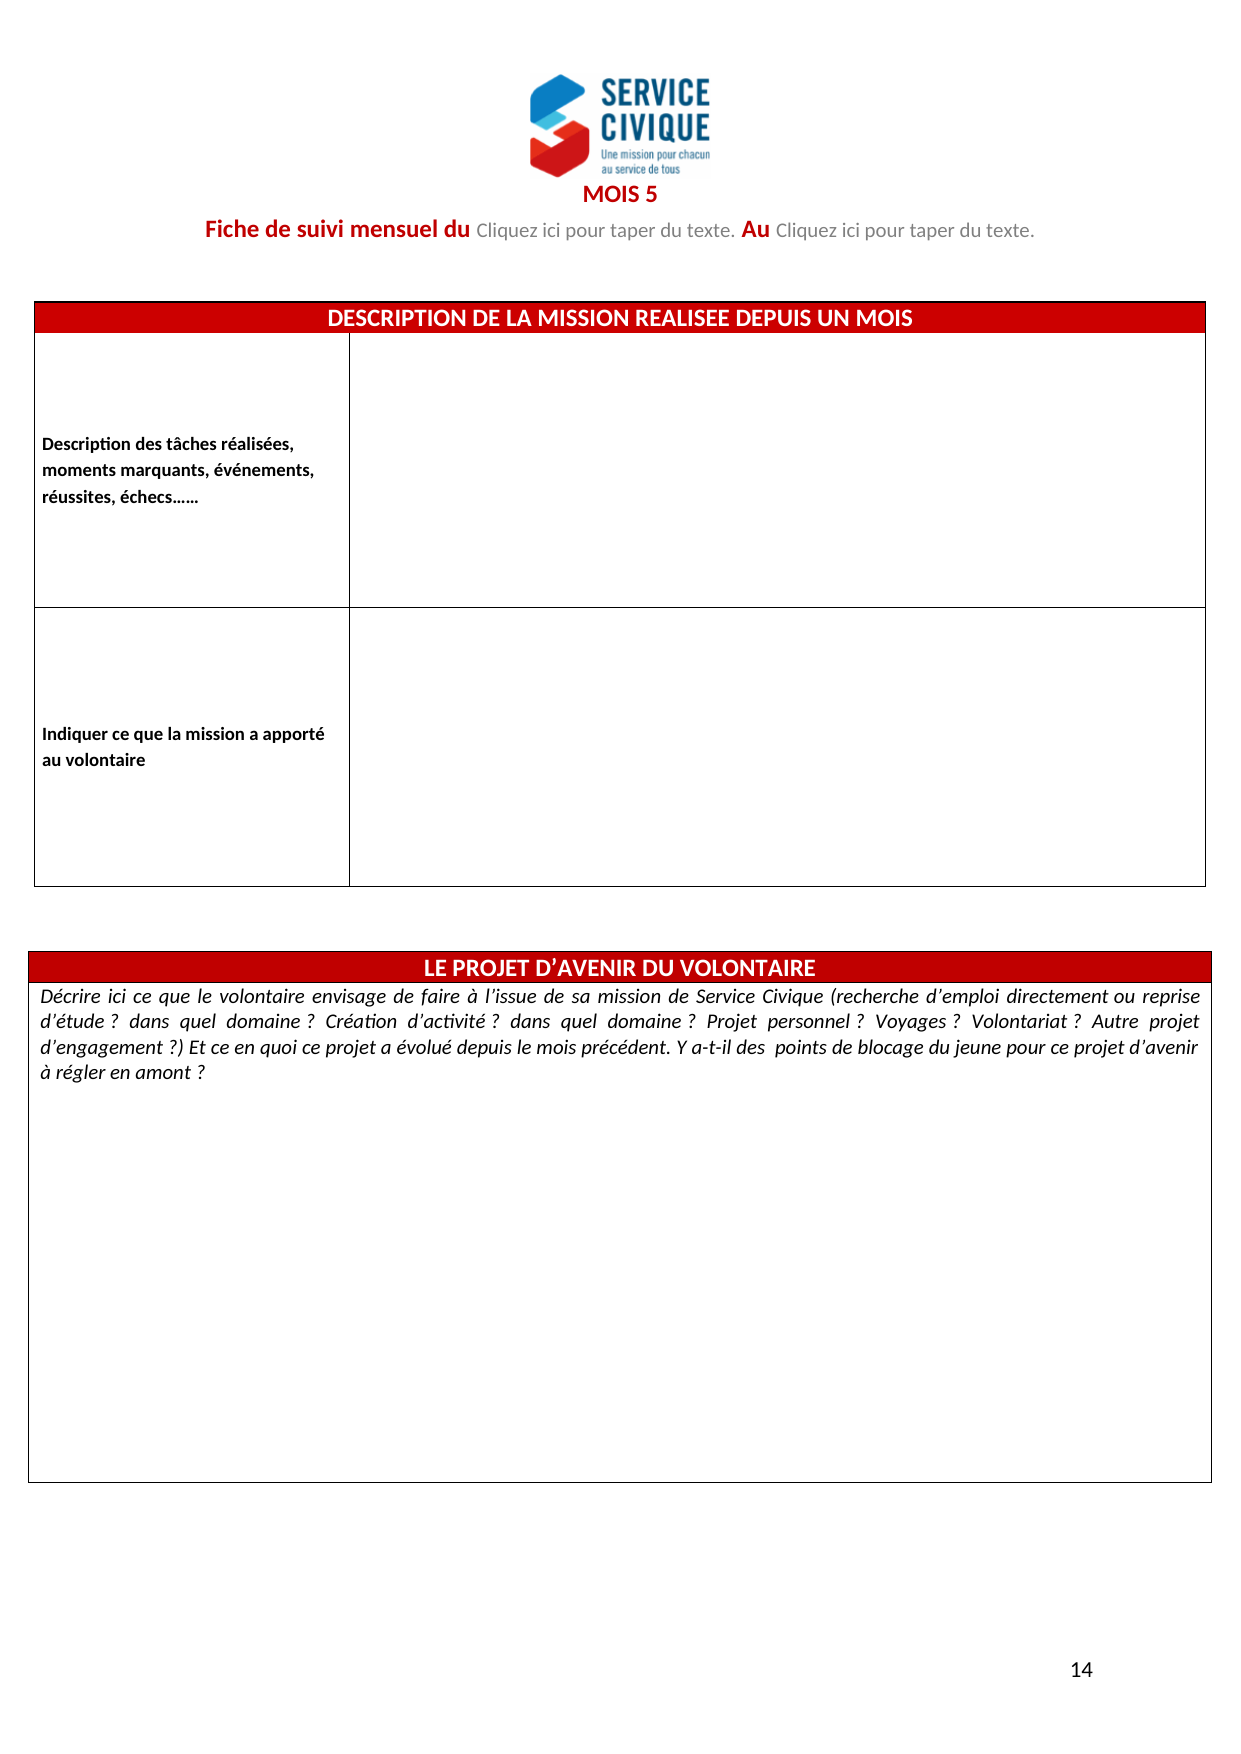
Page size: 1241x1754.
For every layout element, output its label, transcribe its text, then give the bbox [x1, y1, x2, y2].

table_cell [350, 333, 1205, 607]
table_header LE PROJET D’AVENIR DU VOLONTAIRE [29, 952, 1211, 982]
table_header DESCRIPTION DE LA MISSION REALISEE DEPUIS UN MOIS [35, 303, 1205, 333]
table_cell Description des tâches réalisées, moments marquants, événements, réussites, échecs…… [35, 333, 349, 607]
picture [529, 73, 711, 179]
text Fiche de suivi mensuel du Cliquez ici pour taper du texte. Au Cliquez ici pour taper du texte. [148, 214, 1093, 244]
table_cell [350, 608, 1205, 886]
table_cell Décrire ici ce que le volontaire envisage de faire à l’issue de sa mission de Service Civique (recherche d’emploi directement ou reprise d’étude ? dans quel domaine ? Création d’activité ? dans quel domaine ? Projet personnel ? Voyages ? Volontariat ? Autre projet d’engagement ?) Et ce en quoi ce projet a évolué depuis le mois précédent. Y a-t-il des points de blocage du jeune pour ce projet d’avenir à régler en amont ? [29, 983, 1211, 1482]
text MOIS 5 [148, 179, 1093, 209]
table_cell Indiquer ce que la mission a apporté au volontaire [35, 608, 349, 886]
